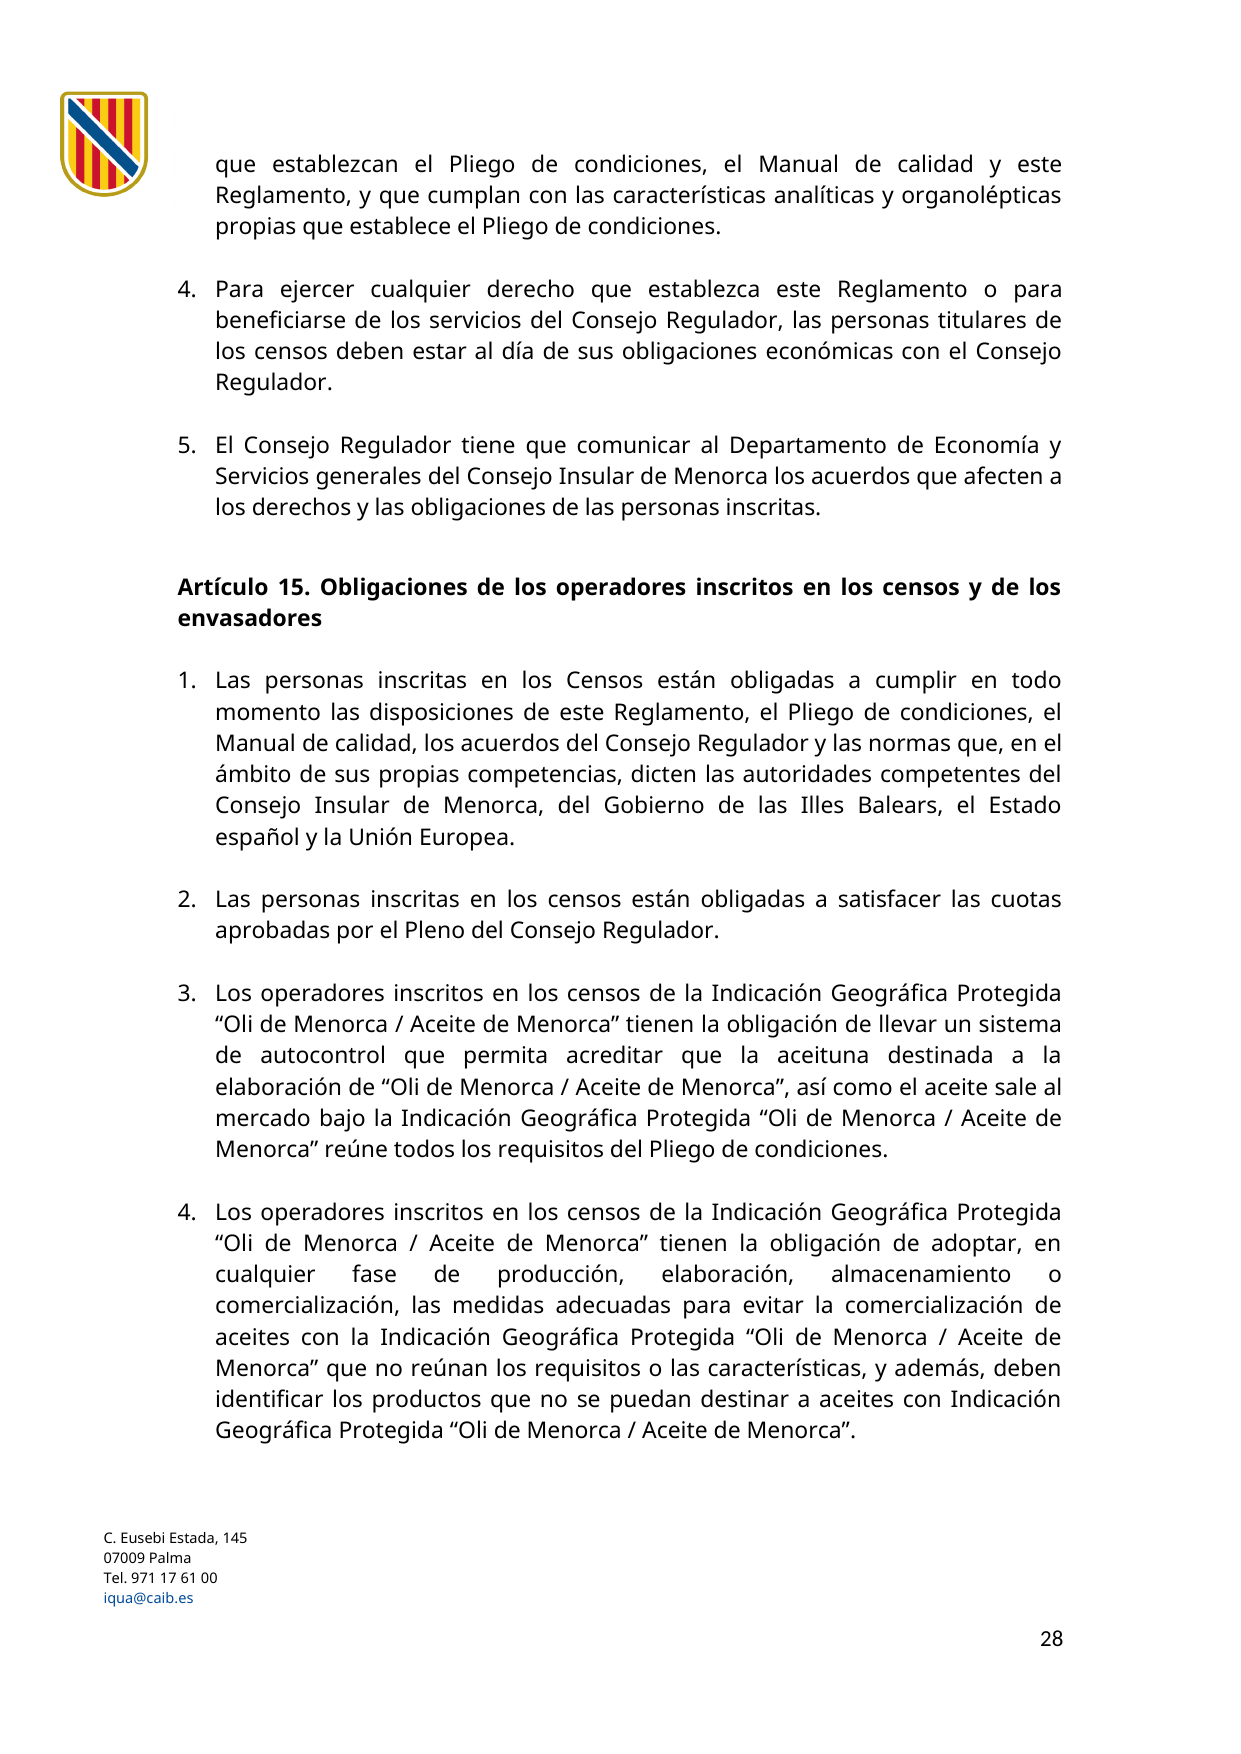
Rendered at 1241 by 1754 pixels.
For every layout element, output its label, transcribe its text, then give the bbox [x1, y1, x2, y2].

text Artículo 15. Obligaciones de los operadores inscritos en los censos y de los envasadores [177, 571, 1063, 633]
list El Consejo Regulador tiene que comunicar al Departamento de Economía y Servicios generales del Consejo Insular de Menorca los acuerdos que afecten a los derechos y las obligaciones de las personas inscritas. [177, 429, 1063, 523]
list Para ejercer cualquier derecho que establezca este Reglamento o para beneficiarse de los servicios del Consejo Regulador, las personas titulares de los censos deben estar al día de sus obligaciones económicas con el Consejo Regulador. [177, 273, 1063, 398]
list Los operadores inscritos en los censos de la Indicación Geográfica Protegida “Oli de Menorca / Aceite de Menorca” tienen la obligación de llevar un sistema de autocontrol que permita acreditar que la aceituna destinada a la elaboración de “Oli de Menorca / Aceite de Menorca”, así como el aceite sale al mercado bajo la Indicación Geográfica Protegida “Oli de Menorca / Aceite de Menorca” reúne todos los requisitos del Pliego de condiciones. [177, 977, 1063, 1164]
list Las personas inscritas en los censos están obligadas a satisfacer las cuotas aprobadas por el Pleno del Consejo Regulador. [177, 883, 1063, 946]
list Las personas inscritas en los Censos están obligadas a cumplir en todo momento las disposiciones de este Reglamento, el Pliego de condiciones, el Manual de calidad, los acuerdos del Consejo Regulador y las normas que, en el ámbito de sus propias competencias, dicten las autoridades competentes del Consejo Insular de Menorca, del Gobierno de las Illes Balears, el Estado español y la Unión Europea. [177, 664, 1063, 852]
list Los operadores inscritos en los censos de la Indicación Geográfica Protegida “Oli de Menorca / Aceite de Menorca” tienen la obligación de adoptar, en cualquier fase de producción, elaboración, almacenamiento o comercialización, las medidas adecuadas para evitar la comercialización de aceites con la Indicación Geográfica Protegida “Oli de Menorca / Aceite de Menorca” que no reúnan los requisitos o las características, y además, deben identificar los productos que no se puedan destinar a aceites con Indicación Geográfica Protegida “Oli de Menorca / Aceite de Menorca”. [177, 1196, 1063, 1446]
picture [31, 85, 178, 208]
list que establezcan el Pliego de condiciones, el Manual de calidad y este Reglamento, y que cumplan con las características analíticas y organolépticas propias que establece el Pliego de condiciones. [177, 148, 1063, 241]
